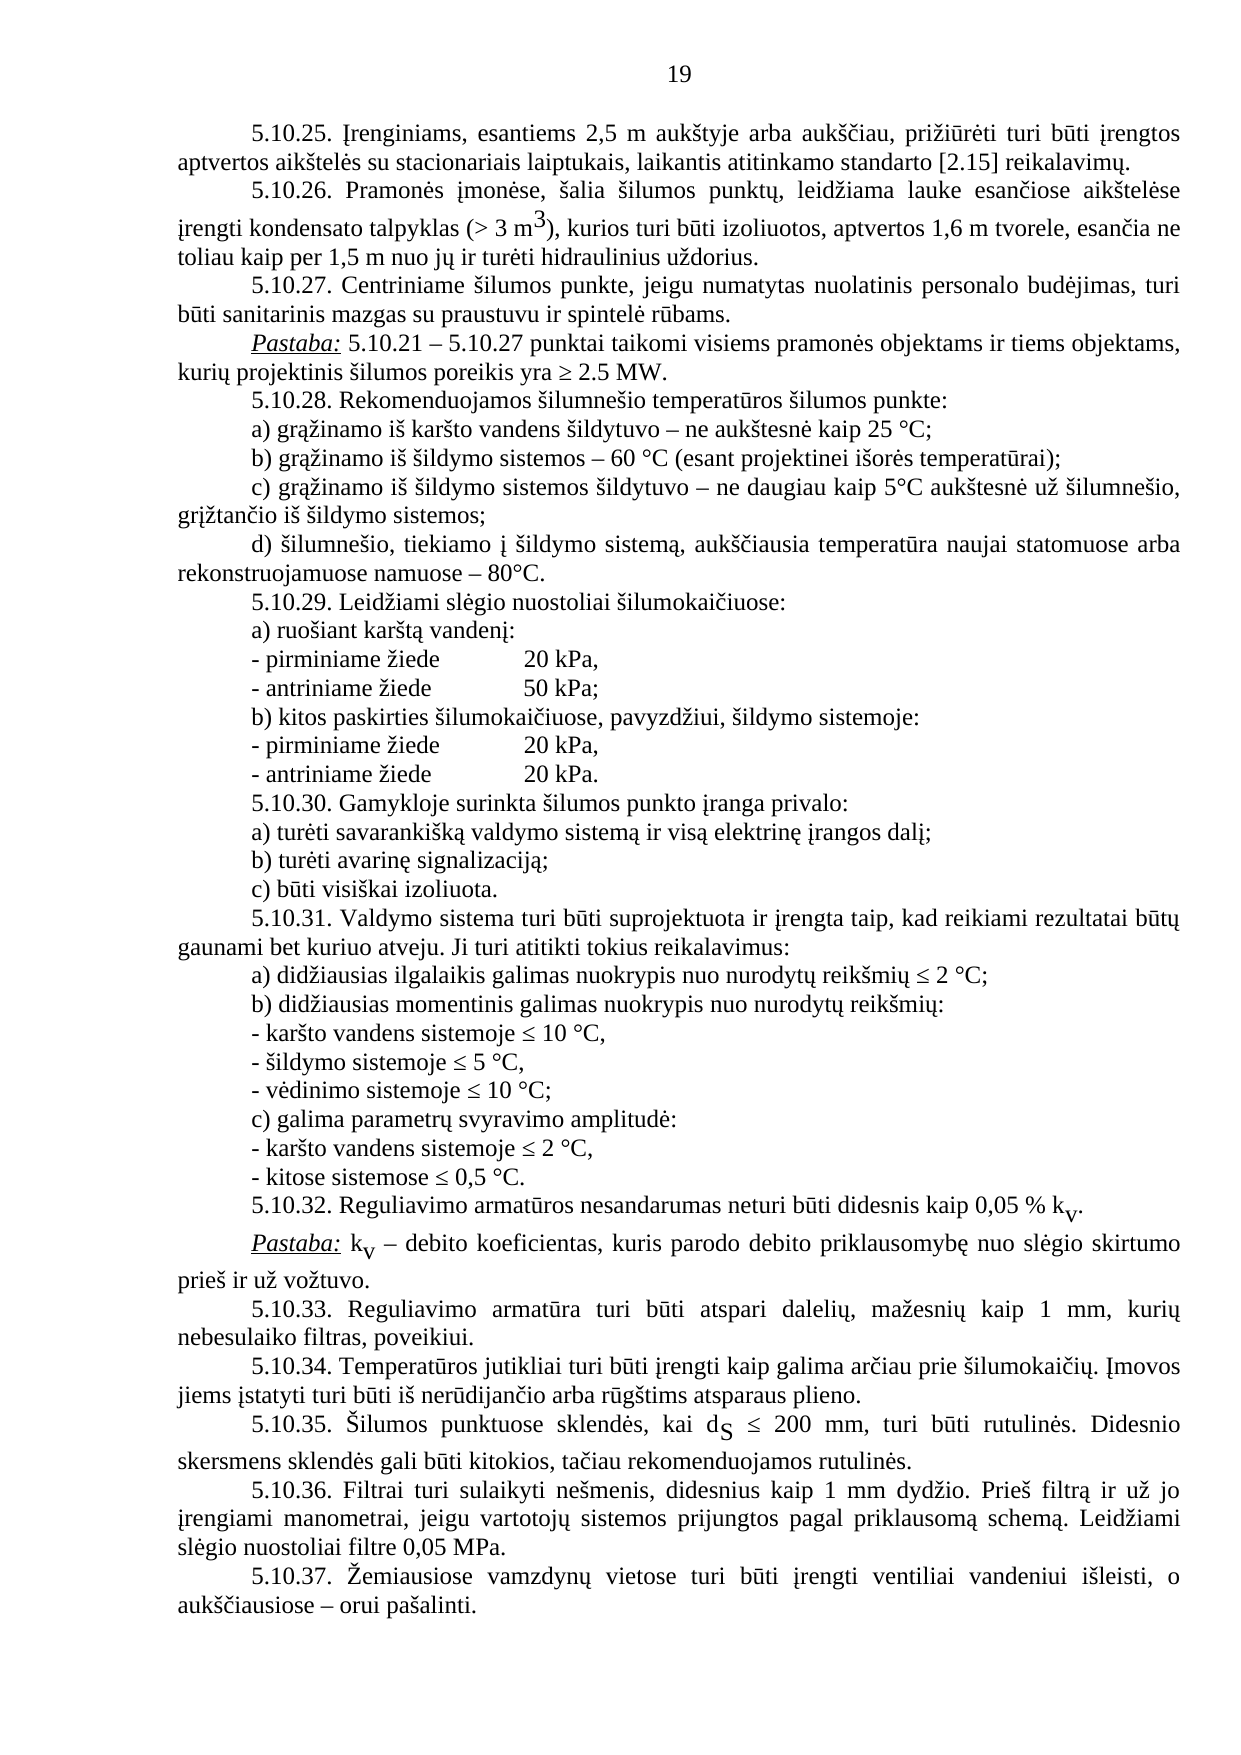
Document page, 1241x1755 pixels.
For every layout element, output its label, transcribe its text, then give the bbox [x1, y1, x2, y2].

text - pirminiame žiede 20 kPa, [177, 730, 1181, 759]
text b) kitos paskirties šilumokaičiuose, pavyzdžiui, šildymo sistemoje: [177, 702, 1181, 730]
text b) turėti avarinę signalizaciją; [177, 845, 1181, 874]
text a) turėti savarankišką valdymo sistemą ir visą elektrinę įrangos dalį; [177, 817, 1181, 845]
text 5.10.27. Centriniame šilumos punkte, jeigu numatytas nuolatinis personalo budėjimas, turi būti sanitarinis mazgas su praustuvu ir spintelė rūbams. [177, 270, 1181, 328]
text 5.10.28. Rekomenduojamos šilumnešio temperatūros šilumos punkte: [177, 385, 1181, 414]
text a) ruošiant karštą vandenį: [177, 615, 1181, 644]
text 5.10.25. Įrenginiams, esantiems 2,5 m aukštyje arba aukščiau, prižiūrėti turi būti įrengtos aptvertos aikštelės su stacionariais laiptukais, laikantis atitinkamo standarto [2.15] reikalavimų. [177, 118, 1181, 176]
text a) didžiausias ilgalaikis galimas nuokrypis nuo nurodytų reikšmių ≤ 2 °C; [177, 960, 1181, 989]
text - vėdinimo sistemoje ≤ 10 °C; [177, 1075, 1181, 1104]
text 5.10.32. Reguliavimo armatūros nesandarumas neturi būti didesnis kaip 0,05 % kv. [177, 1190, 1181, 1228]
text d) šilumnešio, tiekiamo į šildymo sistemą, aukščiausia temperatūra naujai statomuose arba rekonstruojamuose namuose – 80°C. [177, 529, 1181, 587]
text 5.10.29. Leidžiami slėgio nuostoliai šilumokaičiuose: [177, 587, 1181, 615]
text 5.10.36. Filtrai turi sulaikyti nešmenis, didesnius kaip 1 mm dydžio. Prieš filtrą ir už jo įrengiami manometrai, jeigu vartotojų sistemos prijungtos pagal priklausomą schemą. Leidžiami slėgio nuostoliai filtre 0,05 MPa. [177, 1475, 1181, 1561]
text - šildymo sistemoje ≤ 5 °C, [177, 1047, 1181, 1075]
text Pastaba: 5.10.21 – 5.10.27 punktai taikomi visiems pramonės objektams ir tiems objektams, kurių projektinis šilumos poreikis yra ≥ 2.5 MW. [177, 328, 1181, 385]
text Pastaba: kv – debito koeficientas, kuris parodo debito priklausomybę nuo slėgio skirtumo prieš ir už vožtuvo. [177, 1228, 1181, 1294]
text c) galima parametrų svyravimo amplitudė: [177, 1104, 1181, 1133]
text - kitose sistemose ≤ 0,5 °C. [177, 1162, 1181, 1190]
text b) didžiausias momentinis galimas nuokrypis nuo nurodytų reikšmių: [177, 989, 1181, 1018]
text c) būti visiškai izoliuota. [177, 874, 1181, 903]
text b) grąžinamo iš šildymo sistemos – 60 °C (esant projektinei išorės temperatūrai); [177, 443, 1181, 472]
text - antriniame žiede 20 kPa. [177, 759, 1181, 788]
text 5.10.34. Temperatūros jutikliai turi būti įrengti kaip galima arčiau prie šilumokaičių. Įmovos jiems įstatyti turi būti iš nerūdijančio arba rūgštims atsparaus plieno. [177, 1351, 1181, 1409]
text a) grąžinamo iš karšto vandens šildytuvo – ne aukštesnė kaip 25 °C; [177, 414, 1181, 443]
text 5.10.30. Gamykloje surinkta šilumos punkto įranga privalo: [177, 788, 1181, 817]
text 5.10.31. Valdymo sistema turi būti suprojektuota ir įrengta taip, kad reikiami rezultatai būtų gaunami bet kuriuo atveju. Ji turi atitikti tokius reikalavimus: [177, 903, 1181, 960]
text 5.10.26. Pramonės įmonėse, šalia šilumos punktų, leidžiama lauke esančiose aikštelėse įrengti kondensato talpyklas (> 3 m3), kurios turi būti izoliuotos, aptvertos 1,6 m tvorele, esančia ne toliau kaip per 1,5 m nuo jų ir turėti hidraulinius uždorius. [177, 176, 1181, 270]
text - karšto vandens sistemoje ≤ 2 °C, [177, 1133, 1181, 1162]
text 5.10.33. Reguliavimo armatūra turi būti atspari dalelių, mažesnių kaip 1 mm, kurių nebesulaiko filtras, poveikiui. [177, 1294, 1181, 1351]
text - pirminiame žiede 20 kPa, [177, 644, 1181, 673]
text 5.10.37. Žemiausiose vamzdynų vietose turi būti įrengti ventiliai vandeniui išleisti, o aukščiausiose – orui pašalinti. [177, 1561, 1181, 1618]
text - karšto vandens sistemoje ≤ 10 °C, [177, 1018, 1181, 1047]
text c) grąžinamo iš šildymo sistemos šildytuvo – ne daugiau kaip 5°C aukštesnė už šilumnešio, grįžtančio iš šildymo sistemos; [177, 472, 1181, 529]
text - antriniame žiede 50 kPa; [177, 673, 1181, 702]
text 5.10.35. Šilumos punktuose sklendės, kai dS ≤ 200 mm, turi būti rutulinės. Didesnio skersmens sklendės gali būti kitokios, tačiau rekomenduojamos rutulinės. [177, 1409, 1181, 1475]
